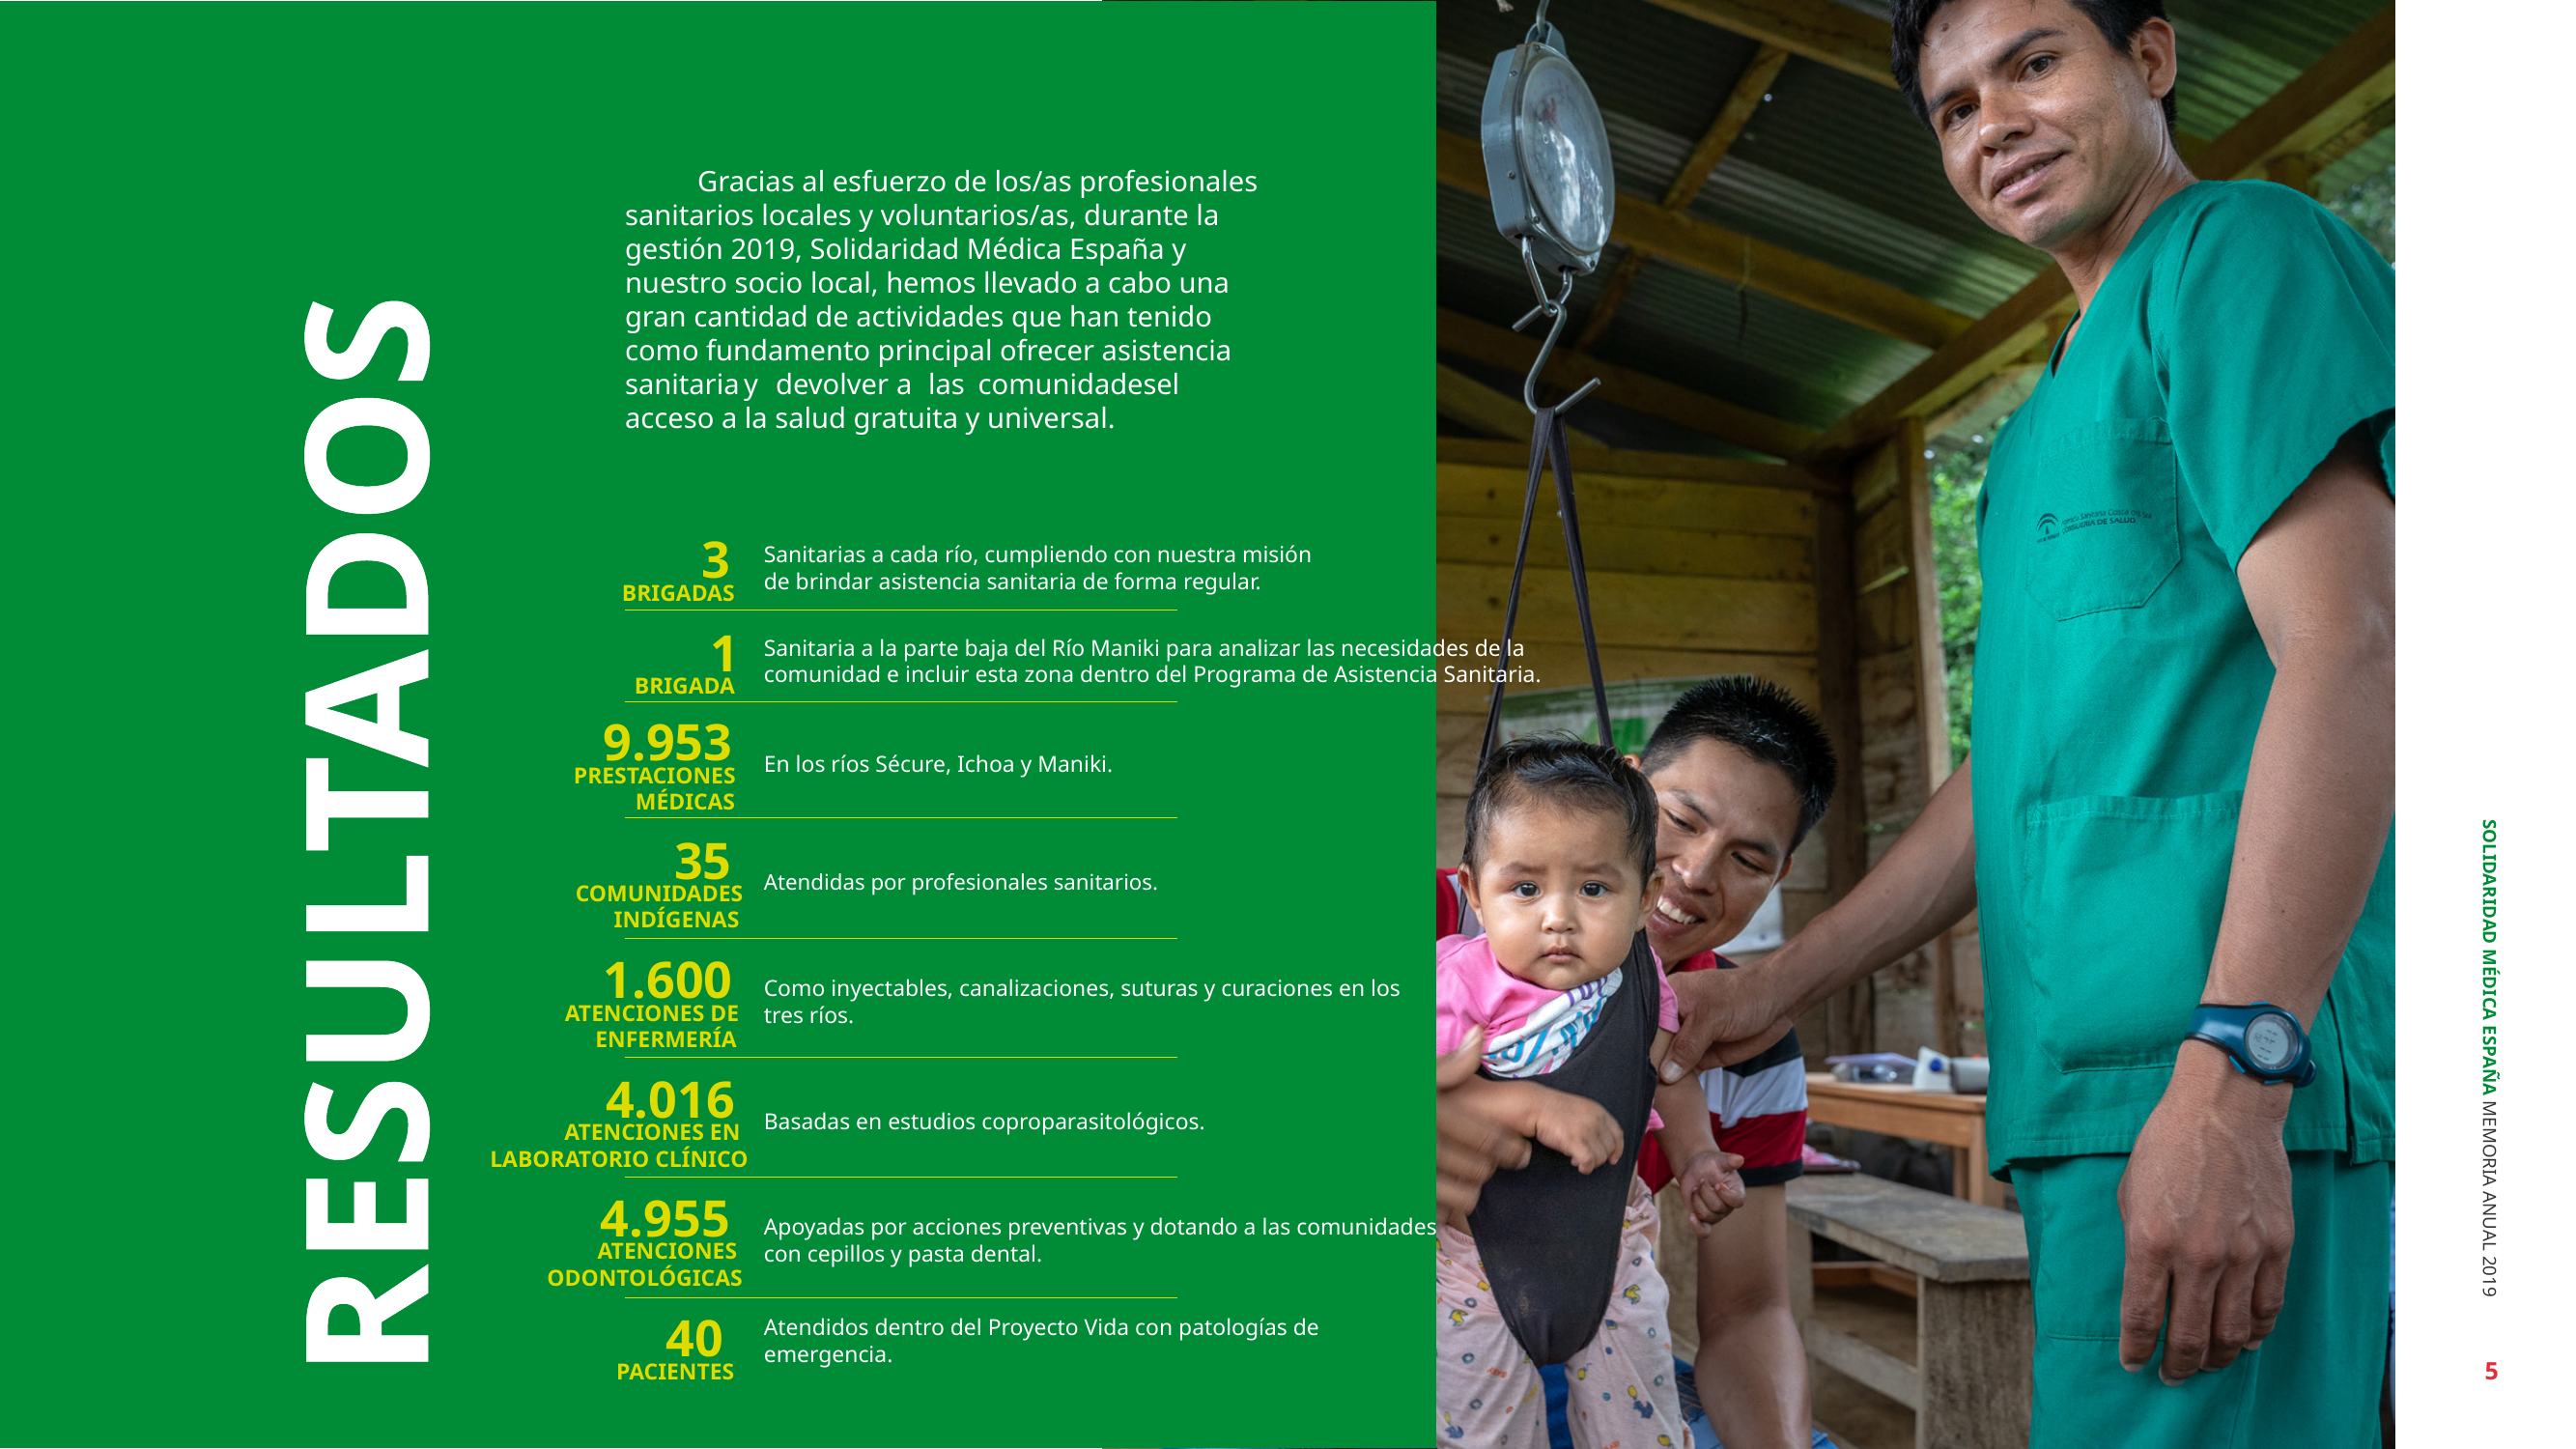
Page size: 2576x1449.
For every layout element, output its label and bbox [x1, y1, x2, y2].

picture [1102, 0, 2395, 1449]
picture [1436, 645, 1441, 655]
